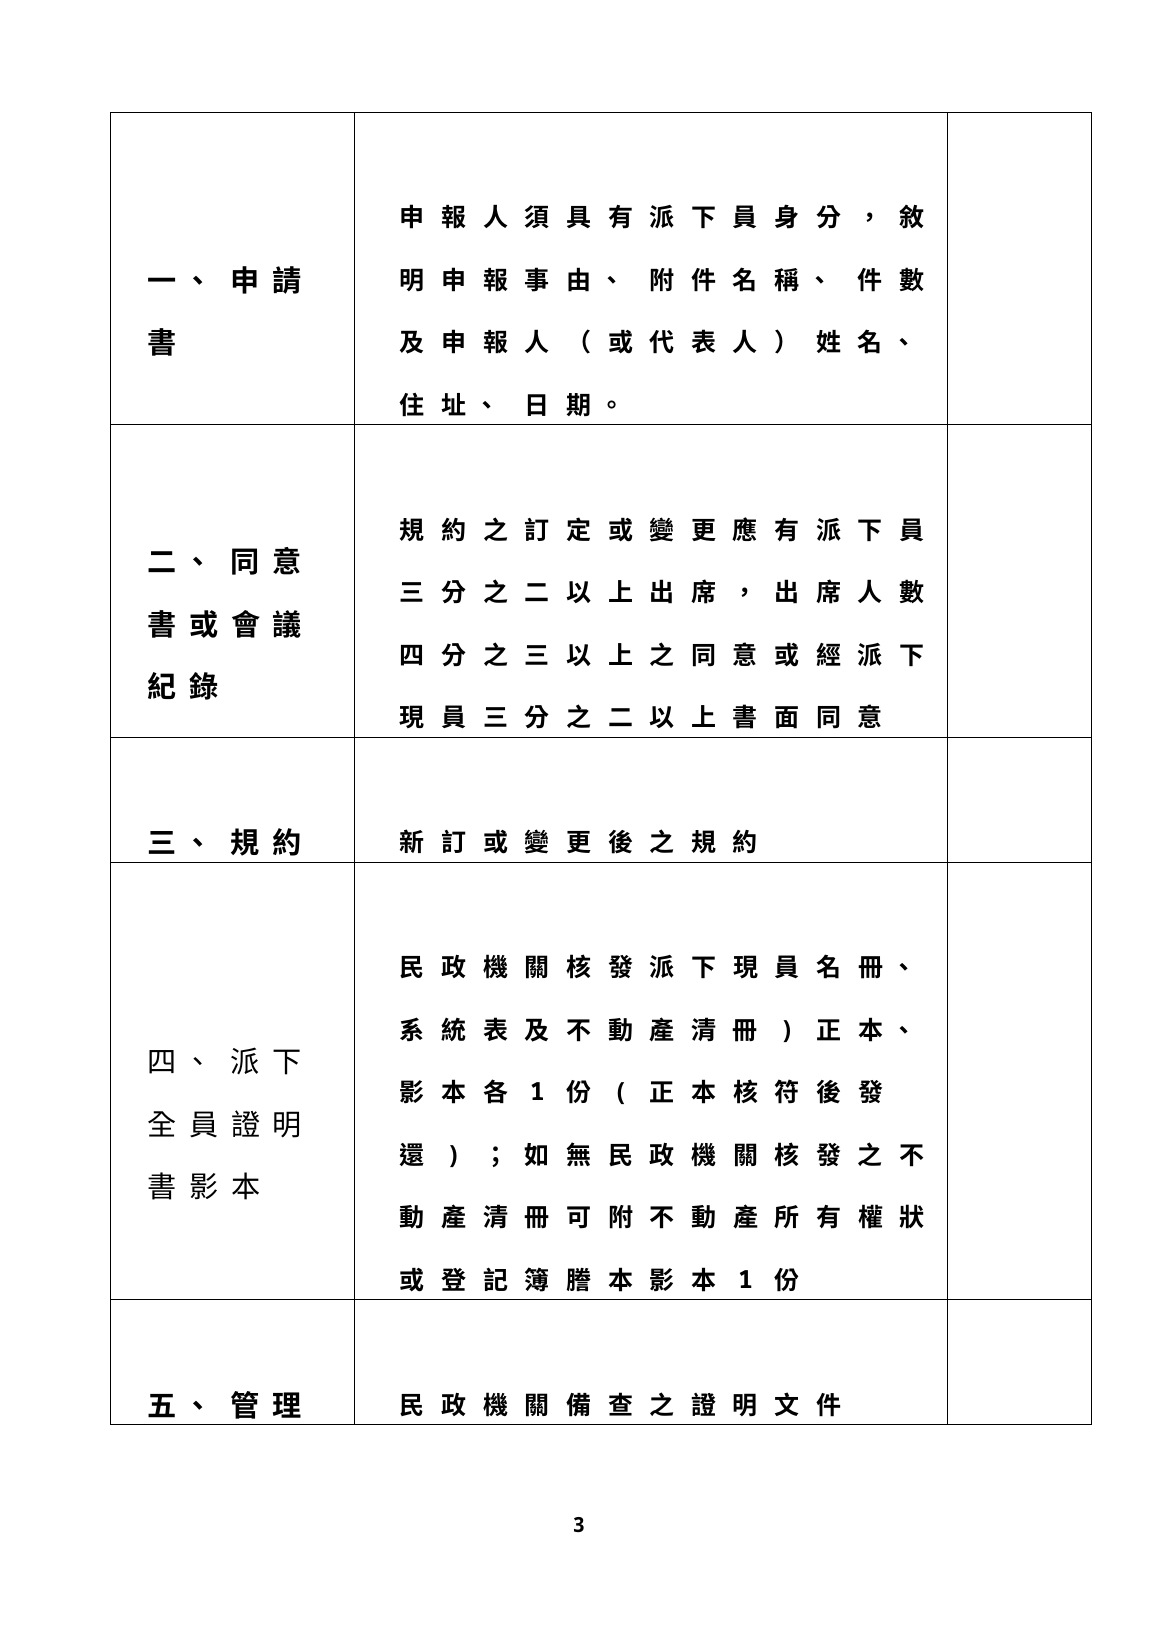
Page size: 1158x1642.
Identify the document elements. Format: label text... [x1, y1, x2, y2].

table_cell 規約之訂定或變更應有派下員三分之二以上出席，出席人數四分之三以上之同意或經派下現員三分之二以上書面同意 [355, 425, 947, 737]
table_cell [948, 1300, 1091, 1424]
table_cell 民政機關核發派下現員名冊、系統表及不動產清冊)正本、影本各1份(正本核符後發還)；如無民政機關核發之不動產清冊可附不動產所有權狀或登記簿謄本影本1份 [355, 863, 947, 1299]
table_cell 申報人須具有派下員身分，敘明申報事由、附件名稱、件數及申報人（或代表人）姓名、住址、日期。 [355, 113, 947, 424]
table_cell 五、管理 [111, 1300, 354, 1424]
table_cell 三、規約 [111, 738, 354, 862]
table_cell [948, 113, 1091, 424]
table_cell [948, 738, 1091, 862]
table_cell 四、派下全員證明書影本 [111, 863, 354, 1299]
table_cell [948, 863, 1091, 1299]
table_cell [948, 425, 1091, 737]
table_cell 二、同意書或會議紀錄 [111, 425, 354, 737]
table_cell 新訂或變更後之規約 [355, 738, 947, 862]
table_cell 一、申請書 [111, 113, 354, 424]
table_cell 民政機關備查之證明文件 [355, 1300, 947, 1424]
